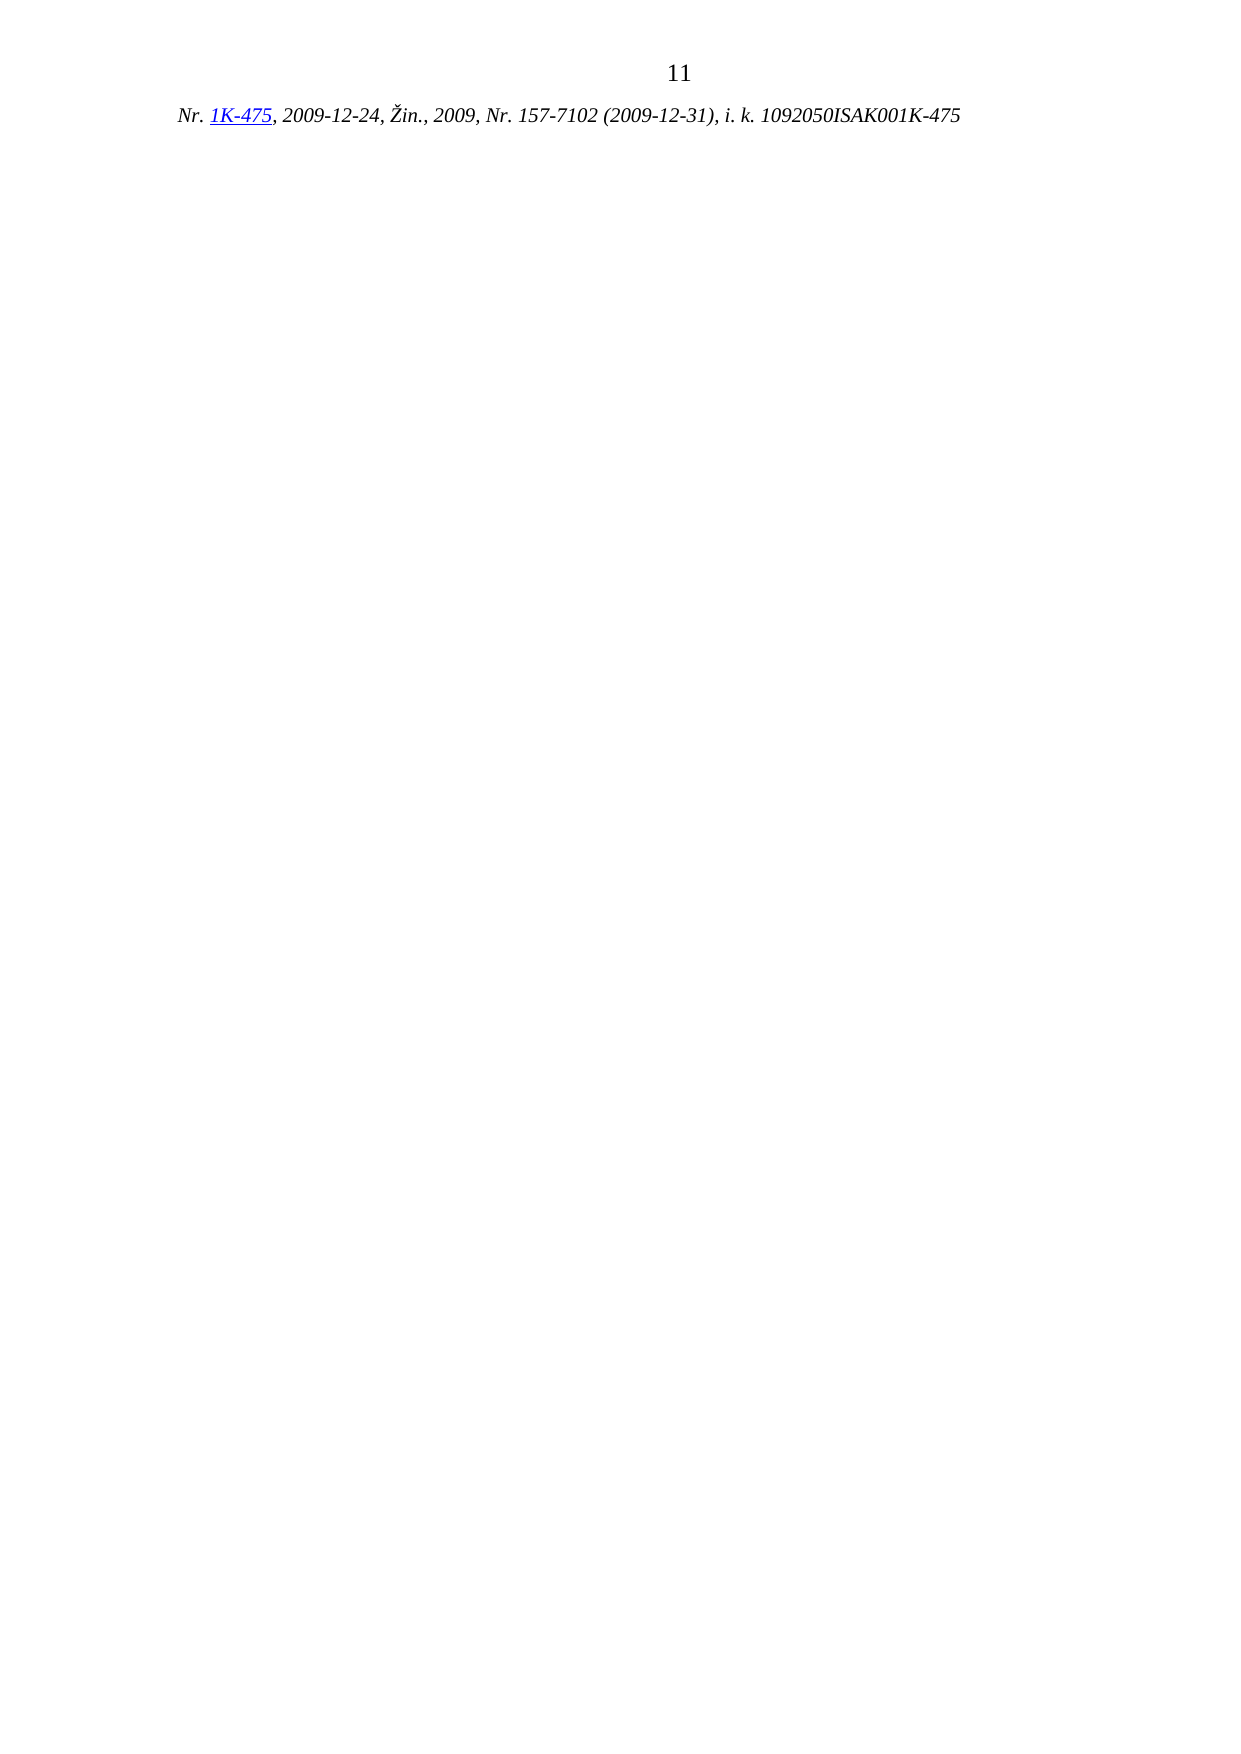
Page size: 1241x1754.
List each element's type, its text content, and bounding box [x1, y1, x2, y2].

text Nr. 1K-475, 2009-12-24, Žin., 2009, Nr. 157-7102 (2009-12-31), i. k. 1092050ISAK001K-475 [177, 103, 1181, 127]
